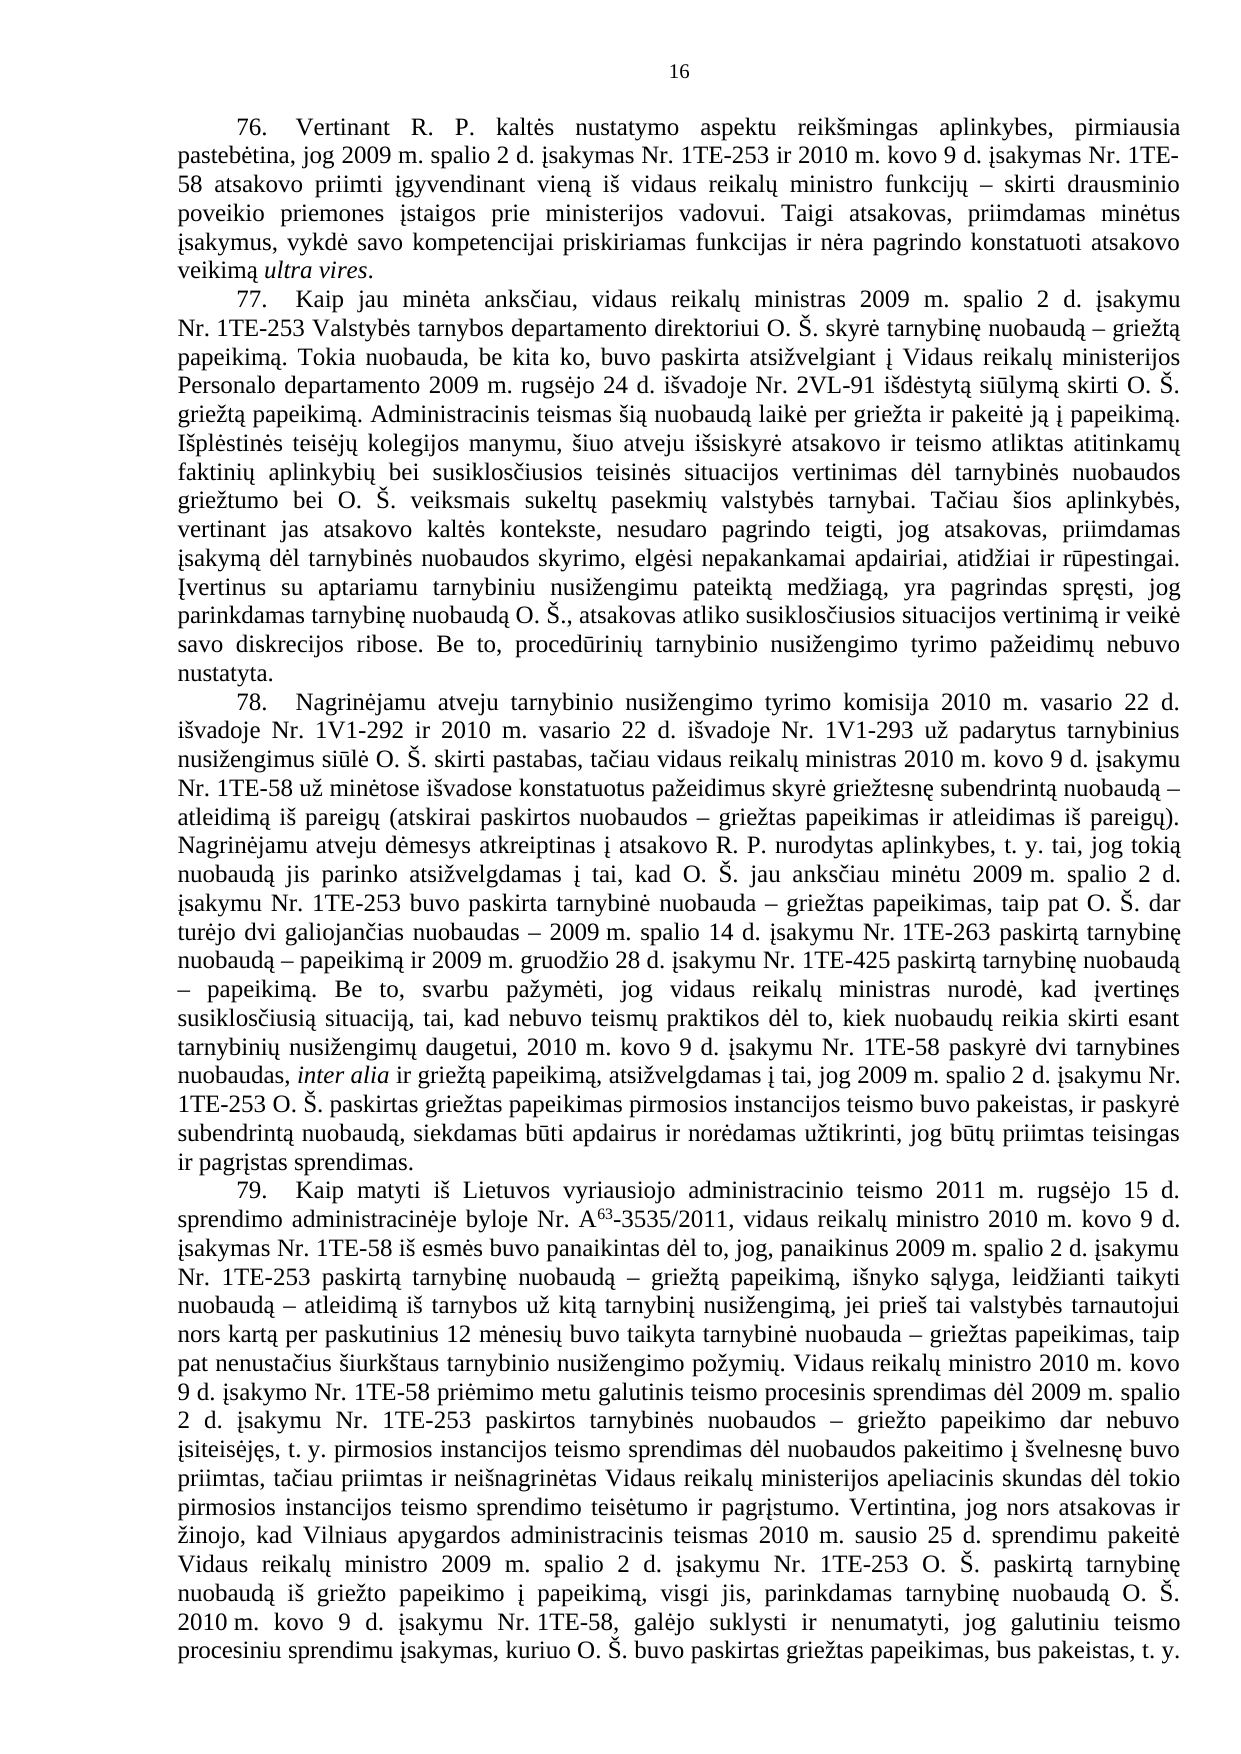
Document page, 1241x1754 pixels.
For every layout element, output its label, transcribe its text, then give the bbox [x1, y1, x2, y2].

text 78. Nagrinėjamu atveju tarnybinio nusižengimo tyrimo komisija 2010 m. vasario 22 d. išvadoje Nr. 1V1-292 ir 2010 m. vasario 22 d. išvadoje Nr. 1V1-293 už padarytus tarnybinius nusižengimus siūlė O. Š. skirti pastabas, tačiau vidaus reikalų ministras 2010 m. kovo 9 d. įsakymu Nr. 1TE-58 už minėtose išvadose konstatuotus pažeidimus skyrė griežtesnę subendrintą nuobaudą – atleidimą iš pareigų (atskirai paskirtos nuobaudos – griežtas papeikimas ir atleidimas iš pareigų). Nagrinėjamu atveju dėmesys atkreiptinas į atsakovo R. P. nurodytas aplinkybes, t. y. tai, jog tokią nuobaudą jis parinko atsižvelgdamas į tai, kad O. Š. jau anksčiau minėtu 2009 m. spalio 2 d. įsakymu Nr. 1TE-253 buvo paskirta tarnybinė nuobauda – griežtas papeikimas, taip pat O. Š. dar turėjo dvi galiojančias nuobaudas – 2009 m. spalio 14 d. įsakymu Nr. 1TE-263 paskirtą tarnybinę nuobaudą – papeikimą ir 2009 m. gruodžio 28 d. įsakymu Nr. 1TE-425 paskirtą tarnybinę nuobaudą – papeikimą. Be to, svarbu pažymėti, jog vidaus reikalų ministras nurodė, kad įvertinęs susiklosčiusią situaciją, tai, kad nebuvo teismų praktikos dėl to, kiek nuobaudų reikia skirti esant tarnybinių nusižengimų daugetui, 2010 m. kovo 9 d. įsakymu Nr. 1TE-58 paskyrė dvi tarnybines nuobaudas, inter alia ir griežtą papeikimą, atsižvelgdamas į tai, jog 2009 m. spalio 2 d. įsakymu Nr. 1TE-253 O. Š. paskirtas griežtas papeikimas pirmosios instancijos teismo buvo pakeistas, ir paskyrė subendrintą nuobaudą, siekdamas būti apdairus ir norėdamas užtikrinti, jog būtų priimtas teisingas ir pagrįstas sprendimas. [177, 687, 1181, 1176]
text 77. Kaip jau minėta anksčiau, vidaus reikalų ministras 2009 m. spalio 2 d. įsakymu Nr. 1TE-253 Valstybės tarnybos departamento direktoriui O. Š. skyrė tarnybinę nuobaudą – griežtą papeikimą. Tokia nuobauda, be kita ko, buvo paskirta atsižvelgiant į Vidaus reikalų ministerijos Personalo departamento 2009 m. rugsėjo 24 d. išvadoje Nr. 2VL-91 išdėstytą siūlymą skirti O. Š. griežtą papeikimą. Administracinis teismas šią nuobaudą laikė per griežta ir pakeitė ją į papeikimą. Išplėstinės teisėjų kolegijos manymu, šiuo atveju išsiskyrė atsakovo ir teismo atliktas atitinkamų faktinių aplinkybių bei susiklosčiusios teisinės situacijos vertinimas dėl tarnybinės nuobaudos griežtumo bei O. Š. veiksmais sukeltų pasekmių valstybės tarnybai. Tačiau šios aplinkybės, vertinant jas atsakovo kaltės kontekste, nesudaro pagrindo teigti, jog atsakovas, priimdamas įsakymą dėl tarnybinės nuobaudos skyrimo, elgėsi nepakankamai apdairiai, atidžiai ir rūpestingai. Įvertinus su aptariamu tarnybiniu nusižengimu pateiktą medžiagą, yra pagrindas spręsti, jog parinkdamas tarnybinę nuobaudą O. Š., atsakovas atliko susiklosčiusios situacijos vertinimą ir veikė savo diskrecijos ribose. Be to, procedūrinių tarnybinio nusižengimo tyrimo pažeidimų nebuvo nustatyta. [177, 284, 1181, 687]
text 79. Kaip matyti iš Lietuvos vyriausiojo administracinio teismo 2011 m. rugsėjo 15 d. sprendimo administracinėje byloje Nr. A63-3535/2011, vidaus reikalų ministro 2010 m. kovo 9 d. įsakymas Nr. 1TE-58 iš esmės buvo panaikintas dėl to, jog, panaikinus 2009 m. spalio 2 d. įsakymu Nr. 1TE-253 paskirtą tarnybinę nuobaudą – griežtą papeikimą, išnyko sąlyga, leidžianti taikyti nuobaudą – atleidimą iš tarnybos už kitą tarnybinį nusižengimą, jei prieš tai valstybės tarnautojui nors kartą per paskutinius 12 mėnesių buvo taikyta tarnybinė nuobauda – griežtas papeikimas, taip pat nenustačius šiurkštaus tarnybinio nusižengimo požymių. Vidaus reikalų ministro 2010 m. kovo 9 d. įsakymo Nr. 1TE-58 priėmimo metu galutinis teismo procesinis sprendimas dėl 2009 m. spalio 2 d. įsakymu Nr. 1TE-253 paskirtos tarnybinės nuobaudos – griežto papeikimo dar nebuvo įsiteisėjęs, t. y. pirmosios instancijos teismo sprendimas dėl nuobaudos pakeitimo į švelnesnę buvo priimtas, tačiau priimtas ir neišnagrinėtas Vidaus reikalų ministerijos apeliacinis skundas dėl tokio pirmosios instancijos teismo sprendimo teisėtumo ir pagrįstumo. Vertintina, jog nors atsakovas ir žinojo, kad Vilniaus apygardos administracinis teismas 2010 m. sausio 25 d. sprendimu pakeitė Vidaus reikalų ministro 2009 m. spalio 2 d. įsakymu Nr. 1TE-253 O. Š. paskirtą tarnybinę nuobaudą iš griežto papeikimo į papeikimą, visgi jis, parinkdamas tarnybinę nuobaudą O. Š. 2010 m. kovo 9 d. įsakymu Nr. 1TE-58, galėjo suklysti ir nenumatyti, jog galutiniu teismo procesiniu sprendimu įsakymas, kuriuo O. Š. buvo paskirtas griežtas papeikimas, bus pakeistas, t. y. [177, 1176, 1181, 1664]
text 76. Vertinant R. P. kaltės nustatymo aspektu reikšmingas aplinkybes, pirmiausia pastebėtina, jog 2009 m. spalio 2 d. įsakymas Nr. 1TE-253 ir 2010 m. kovo 9 d. įsakymas Nr. 1TE-58 atsakovo priimti įgyvendinant vieną iš vidaus reikalų ministro funkcijų – skirti drausminio poveikio priemones įstaigos prie ministerijos vadovui. Taigi atsakovas, priimdamas minėtus įsakymus, vykdė savo kompetencijai priskiriamas funkcijas ir nėra pagrindo konstatuoti atsakovo veikimą ultra vires. [177, 112, 1181, 284]
